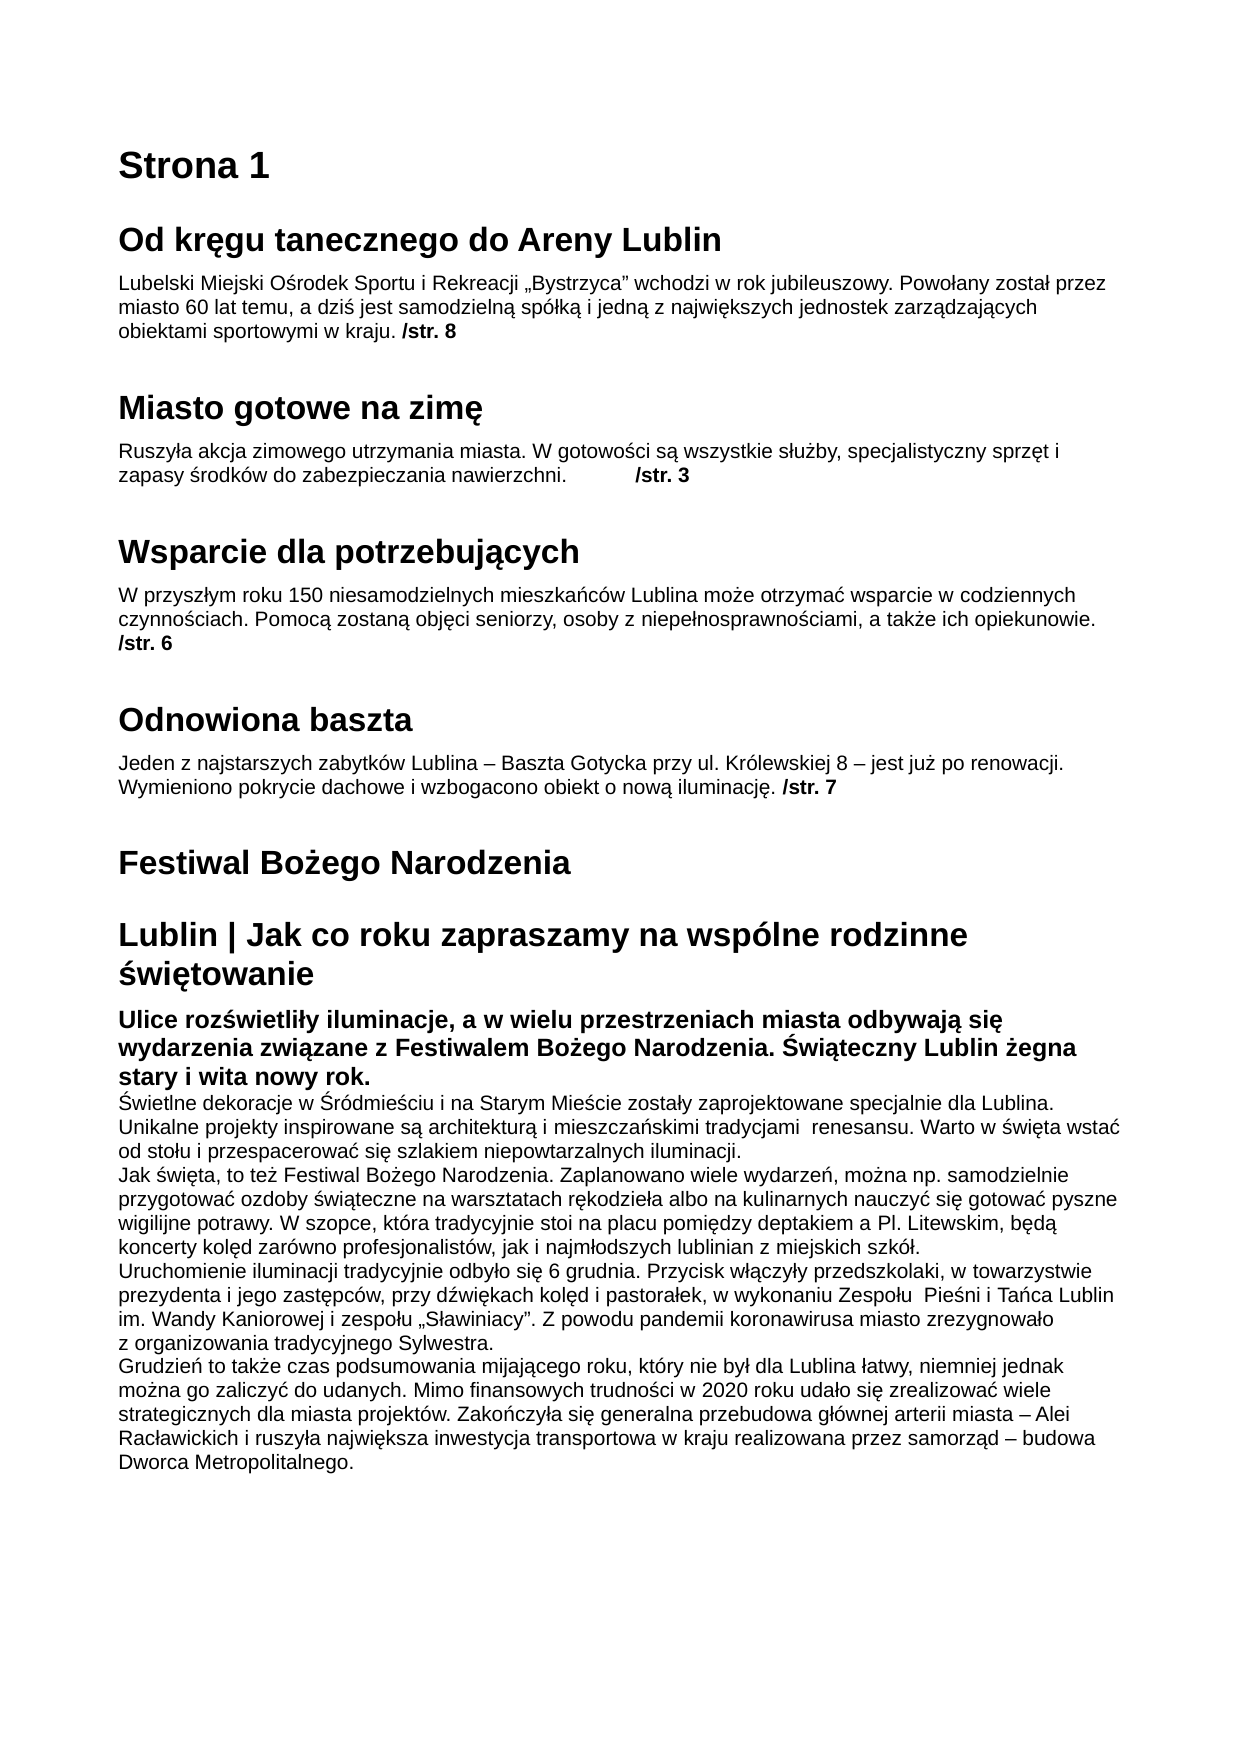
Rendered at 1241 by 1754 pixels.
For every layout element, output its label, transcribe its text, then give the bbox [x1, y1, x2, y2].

text Jak święta, to też Festiwal Bożego Narodzenia. Zaplanowano wiele wydarzeń, można np. samodzielnie przygotować ozdoby świąteczne na warsztatach rękodzieła albo na kulinarnych nauczyć się gotować pyszne wigilijne potrawy. W szopce, która tradycyjnie stoi na placu pomiędzy deptakiem a Pl. Litewskim, będą koncerty kolęd zarówno profesjonalistów, jak i najmłodszych lublinian z miejskich szkół. [118, 1163, 1122, 1258]
subtitle Festiwal Bożego Narodzenia [118, 843, 1122, 882]
text W przyszłym roku 150 niesamodzielnych mieszkańców Lublina może otrzymać wsparcie w codziennych czynnościach. Pomocą zostaną objęci seniorzy, osoby z niepełnosprawnościami, a także ich opiekunowie. /str. 6 [118, 583, 1122, 655]
text Jeden z najstarszych zabytków Lublina – Baszta Gotycka przy ul. Królewskiej 8 – jest już po renowacji. Wymieniono pokrycie dachowe i wzbogacono obiekt o nową iluminację. /str. 7 [118, 751, 1122, 798]
text Ulice rozświetliły iluminacje, a w wielu przestrzeniach miasta odbywają się wydarzenia związane z Festiwalem Bożego Narodzenia. Świąteczny Lublin żegna stary i wita nowy rok. [118, 1004, 1122, 1091]
subtitle Lublin | Jak co roku zapraszamy na wspólne rodzinne świętowanie [118, 915, 1122, 992]
text Uruchomienie iluminacji tradycyjnie odbyło się 6 grudnia. Przycisk włączyły przedszkolaki, w towarzystwie prezydenta i jego zastępców, przy dźwiękach kolęd i pastorałek, w wykonaniu Zespołu Pieśni i Tańca Lublin im. Wandy Kaniorowej i zespołu „Sławiniacy”. Z powodu pandemii koronawirusa miasto zrezygnowało z organizowania tradycyjnego Sylwestra. [118, 1258, 1122, 1354]
subtitle Odnowiona baszta [118, 699, 1122, 738]
text Świetlne dekoracje w Śródmieściu i na Starym Mieście zostały zaprojektowane specjalnie dla Lublina. Unikalne projekty inspirowane są architekturą i mieszczańskimi tradycjami renesansu. Warto w święta wstać od stołu i przespacerować się szlakiem niepowtarzalnych iluminacji. [118, 1091, 1122, 1163]
text Ruszyła akcja zimowego utrzymania miasta. W gotowości są wszystkie służby, specjalistyczny sprzęt i zapasy środków do zabezpieczania nawierzchni. /str. 3 [118, 439, 1122, 487]
text Lubelski Miejski Ośrodek Sportu i Rekreacji „Bystrzyca” wchodzi w rok jubileuszowy. Powołany został przez miasto 60 lat temu, a dziś jest samodzielną spółką i jedną z największych jednostek zarządzających obiektami sportowymi w kraju. /str. 8 [118, 271, 1122, 343]
subtitle Od kręgu tanecznego do Areny Lublin [118, 220, 1122, 259]
subtitle Miasto gotowe na zimę [118, 388, 1122, 427]
text Grudzień to także czas podsumowania mijającego roku, który nie był dla Lublina łatwy, niemniej jednak można go zaliczyć do udanych. Mimo finansowych trudności w 2020 roku udało się zrealizować wiele strategicznych dla miasta projektów. Zakończyła się generalna przebudowa głównej arterii miasta – Alei Racławickich i ruszyła największa inwestycja transportowa w kraju realizowana przez samorząd – budowa Dworca Metropolitalnego. [118, 1354, 1122, 1474]
subtitle Wsparcie dla potrzebujących [118, 532, 1122, 570]
subtitle Strona 1 [118, 143, 1122, 187]
